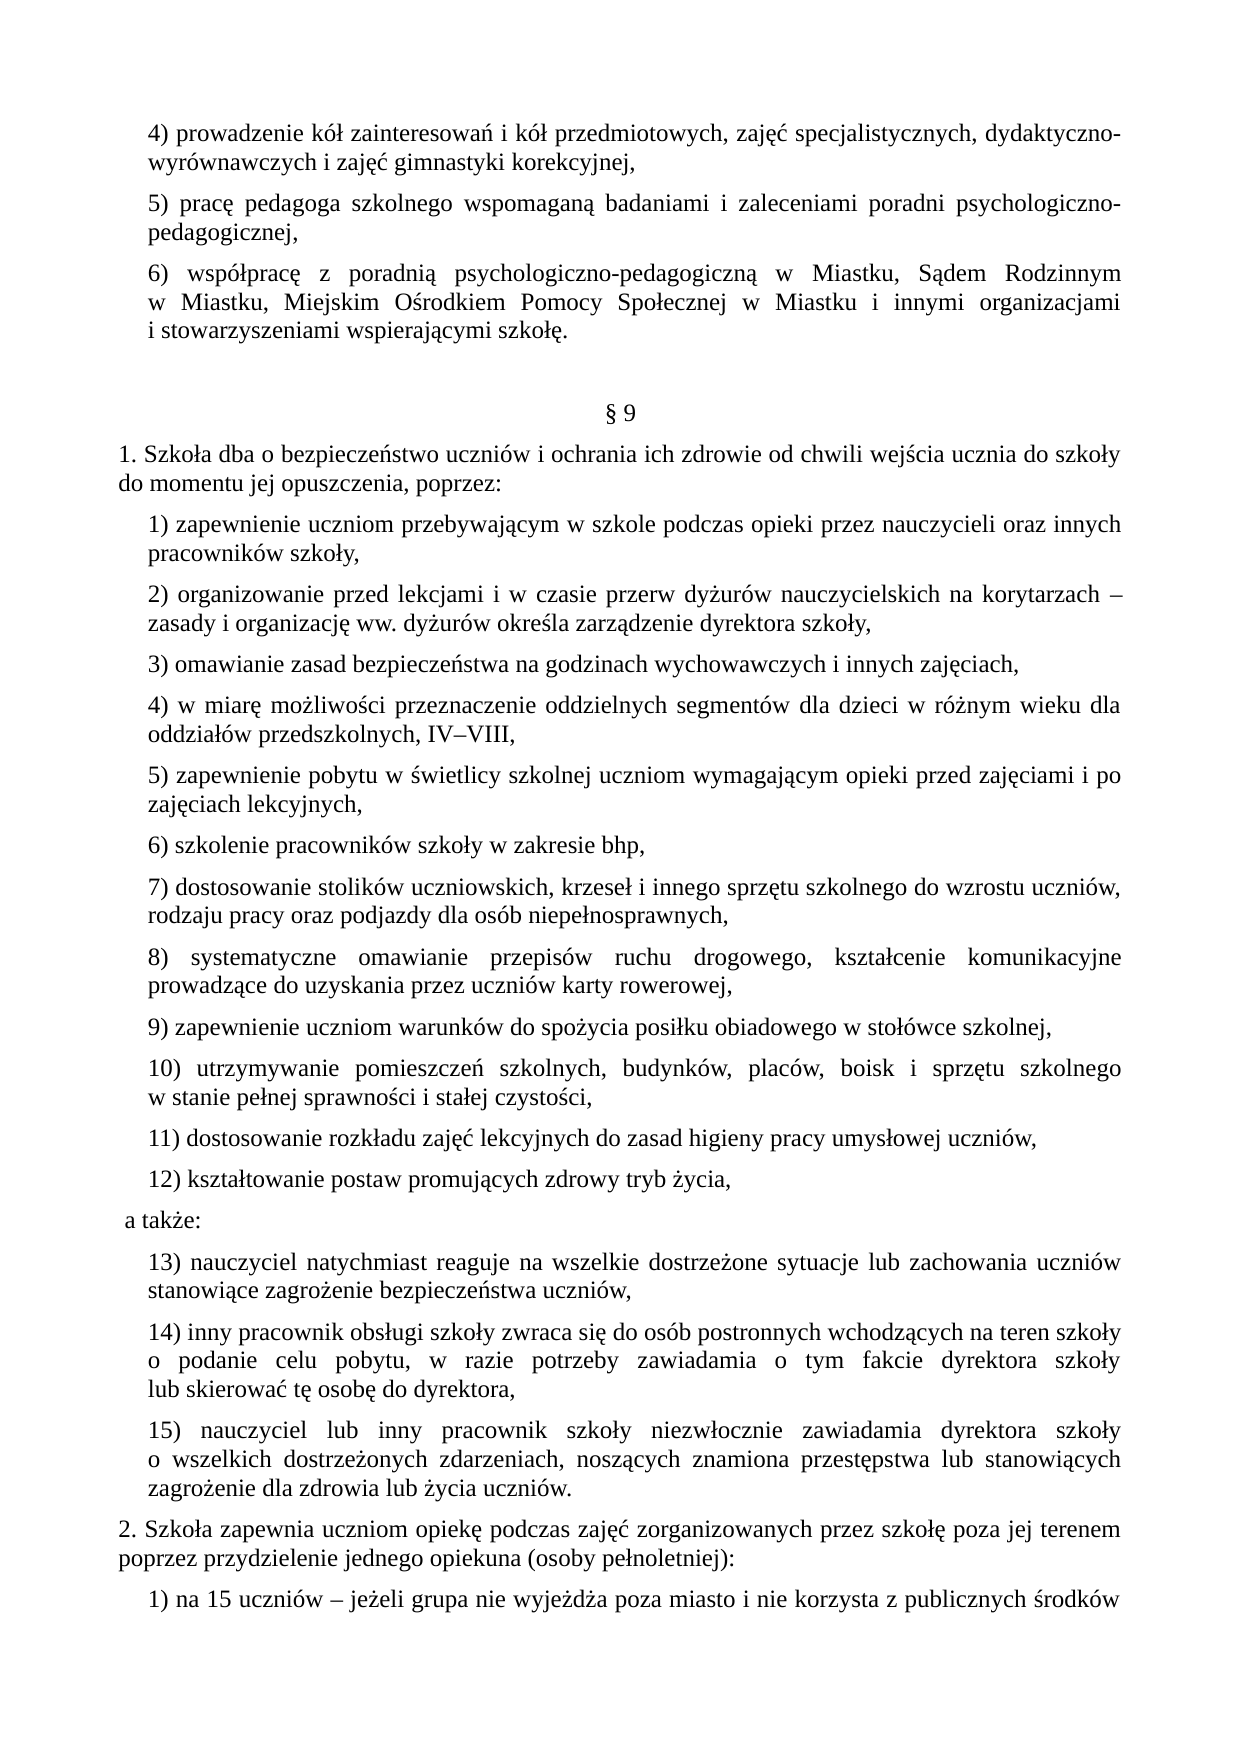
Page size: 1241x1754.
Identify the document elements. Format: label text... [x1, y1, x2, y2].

text 5) zapewnienie pobytu w świetlicy szkolnej uczniom wymagającym opieki przed zajęciami i po zajęciach lekcyjnych, [148, 761, 1122, 818]
text 2. Szkoła zapewnia uczniom opiekę podczas zajęć zorganizowanych przez szkołę poza jej terenem poprzez przydzielenie jednego opiekuna (osoby pełnoletniej): [118, 1514, 1122, 1572]
text 13) nauczyciel natychmiast reaguje na wszelkie dostrzeżone sytuacje lub zachowania uczniów stanowiące zagrożenie bezpieczeństwa uczniów, [148, 1247, 1122, 1304]
text 7) dostosowanie stolików uczniowskich, krzeseł i innego sprzętu szkolnego do wzrostu uczniów, rodzaju pracy oraz podjazdy dla osób niepełnosprawnych, [148, 872, 1122, 929]
text 15) nauczyciel lub inny pracownik szkoły niezwłocznie zawiadamia dyrektora szkoły o wszelkich dostrzeżonych zdarzeniach, noszących znamiona przestępstwa lub stanowiących zagrożenie dla zdrowia lub życia uczniów. [148, 1416, 1122, 1502]
text 1) zapewnienie uczniom przebywającym w szkole podczas opieki przez nauczycieli oraz innych pracowników szkoły, [148, 509, 1122, 567]
text 5) pracę pedagoga szkolnego wspomaganą badaniami i zaleceniami poradni psychologiczno-pedagogicznej, [148, 188, 1122, 246]
text 6) współpracę z poradnią psychologiczno-pedagogiczną w Miastku, Sądem Rodzinnym w Miastku, Miejskim Ośrodkiem Pomocy Społecznej w Miastku i innymi organizacjami i stowarzyszeniami wspierającymi szkołę. [148, 258, 1122, 344]
text 11) dostosowanie rozkładu zajęć lekcyjnych do zasad higieny pracy umysłowej uczniów, [148, 1123, 1122, 1152]
text 4) prowadzenie kół zainteresowań i kół przedmiotowych, zajęć specjalistycznych, dydaktyczno-wyrównawczych i zajęć gimnastyki korekcyjnej, [148, 118, 1122, 176]
text 1. Szkoła dba o bezpieczeństwo uczniów i ochrania ich zdrowie od chwili wejścia ucznia do szkoły do momentu jej opuszczenia, poprzez: [118, 439, 1122, 497]
text 2) organizowanie przed lekcjami i w czasie przerw dyżurów nauczycielskich na korytarzach – zasady i organizację ww. dyżurów określa zarządzenie dyrektora szkoły, [148, 579, 1122, 637]
text 6) szkolenie pracowników szkoły w zakresie bhp, [148, 831, 1122, 859]
text 1) na 15 uczniów – jeżeli grupa nie wyjeżdża poza miasto i nie korzysta z publicznych środków [148, 1584, 1122, 1613]
text 14) inny pracownik obsługi szkoły zwraca się do osób postronnych wchodzących na teren szkoły o podanie celu pobytu, w razie potrzeby zawiadamia o tym fakcie dyrektora szkoły lub skierować tę osobę do dyrektora, [148, 1317, 1122, 1403]
text 12) kształtowanie postaw promujących zdrowy tryb życia, [148, 1164, 1122, 1193]
text a także: [118, 1206, 1122, 1234]
text 3) omawianie zasad bezpieczeństwa na godzinach wychowawczych i innych zajęciach, [148, 649, 1122, 678]
text § 9 [118, 398, 1122, 427]
text 8) systematyczne omawianie przepisów ruchu drogowego, kształcenie komunikacyjne prowadzące do uzyskania przez uczniów karty rowerowej, [148, 942, 1122, 999]
text 9) zapewnienie uczniom warunków do spożycia posiłku obiadowego w stołówce szkolnej, [148, 1012, 1122, 1041]
text 4) w miarę możliwości przeznaczenie oddzielnych segmentów dla dzieci w różnym wieku dla oddziałów przedszkolnych, IV–VIII, [148, 691, 1122, 748]
text 10) utrzymywanie pomieszczeń szkolnych, budynków, placów, boisk i sprzętu szkolnego w stanie pełnej sprawności i stałej czystości, [148, 1053, 1122, 1111]
